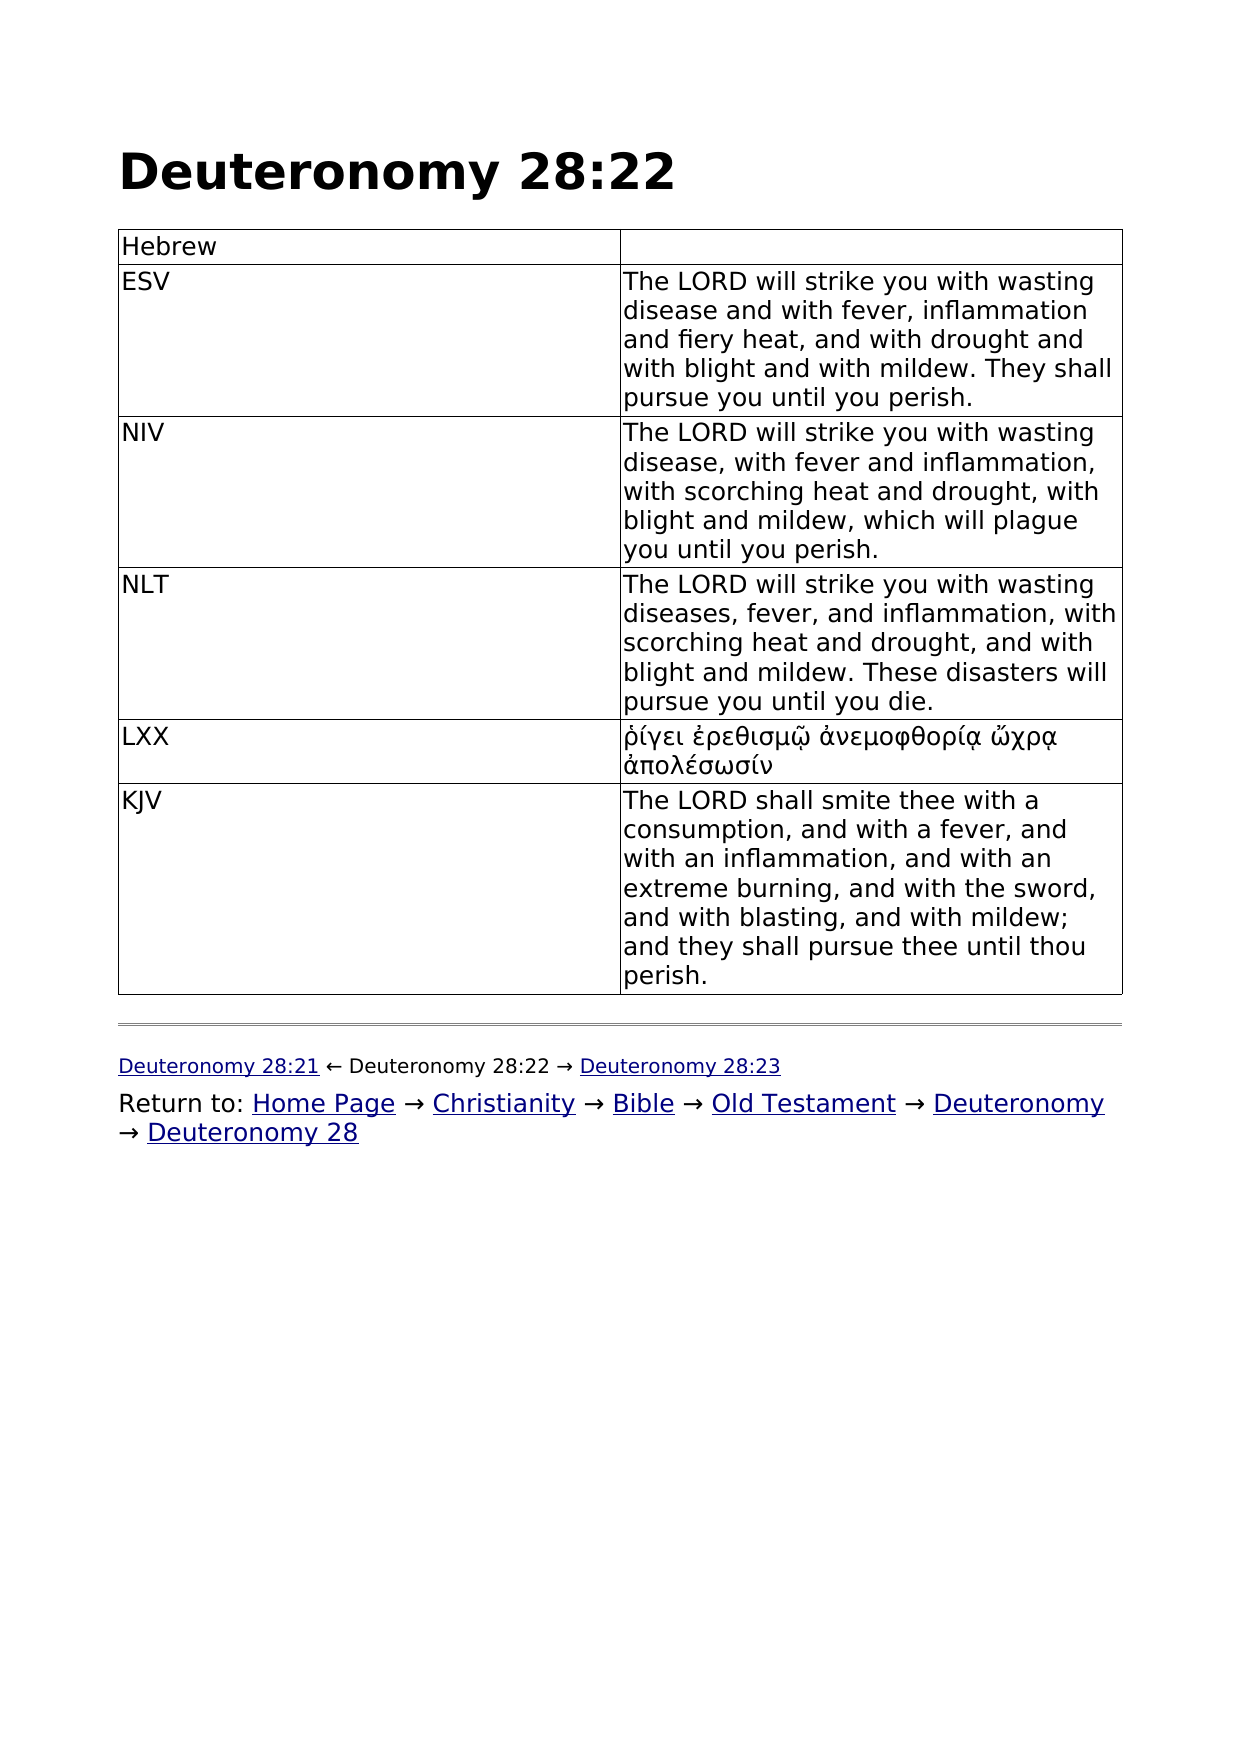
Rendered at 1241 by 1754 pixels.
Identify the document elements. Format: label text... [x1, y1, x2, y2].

table_header [621, 230, 1122, 264]
text Deuteronomy 28:21 ← Deuteronomy 28:22 → Deuteronomy 28:23 [118, 1055, 1122, 1089]
table_cell The LORD will strike you with wasting disease and with fever, inflammation and fiery heat, and with drought and with blight and with mildew. They shall pursue you until you perish. [621, 265, 1122, 416]
text Return to: Home Page → Christianity → Bible → Old Testament → Deuteronomy → Deuteronomy 28 [118, 1089, 1122, 1147]
table_cell KJV [119, 784, 620, 993]
table_cell ῥίγει ἐρεθισμῷ ἀνεμοφθορίᾳ ὤχρᾳ ἀπολέσωσίν [621, 720, 1122, 783]
table_cell The LORD will strike you with wasting diseases, fever, and inflammation, with scorching heat and drought, and with blight and mildew. These disasters will pursue you until you die. [621, 568, 1122, 719]
table_cell ESV [119, 265, 620, 416]
subtitle Deuteronomy 28:22 [118, 143, 1122, 201]
table_cell LXX [119, 720, 620, 783]
table_cell The LORD will strike you with wasting disease, with fever and inflammation, with scorching heat and drought, with blight and mildew, which will plague you until you perish. [621, 417, 1122, 567]
table_cell The LORD shall smite thee with a consumption, and with a fever, and with an inflammation, and with an extreme burning, and with the sword, and with blasting, and with mildew; and they shall pursue thee until thou perish. [621, 784, 1122, 993]
table_cell NLT [119, 568, 620, 719]
table_cell NIV [119, 417, 620, 567]
table_header Hebrew [119, 230, 620, 264]
